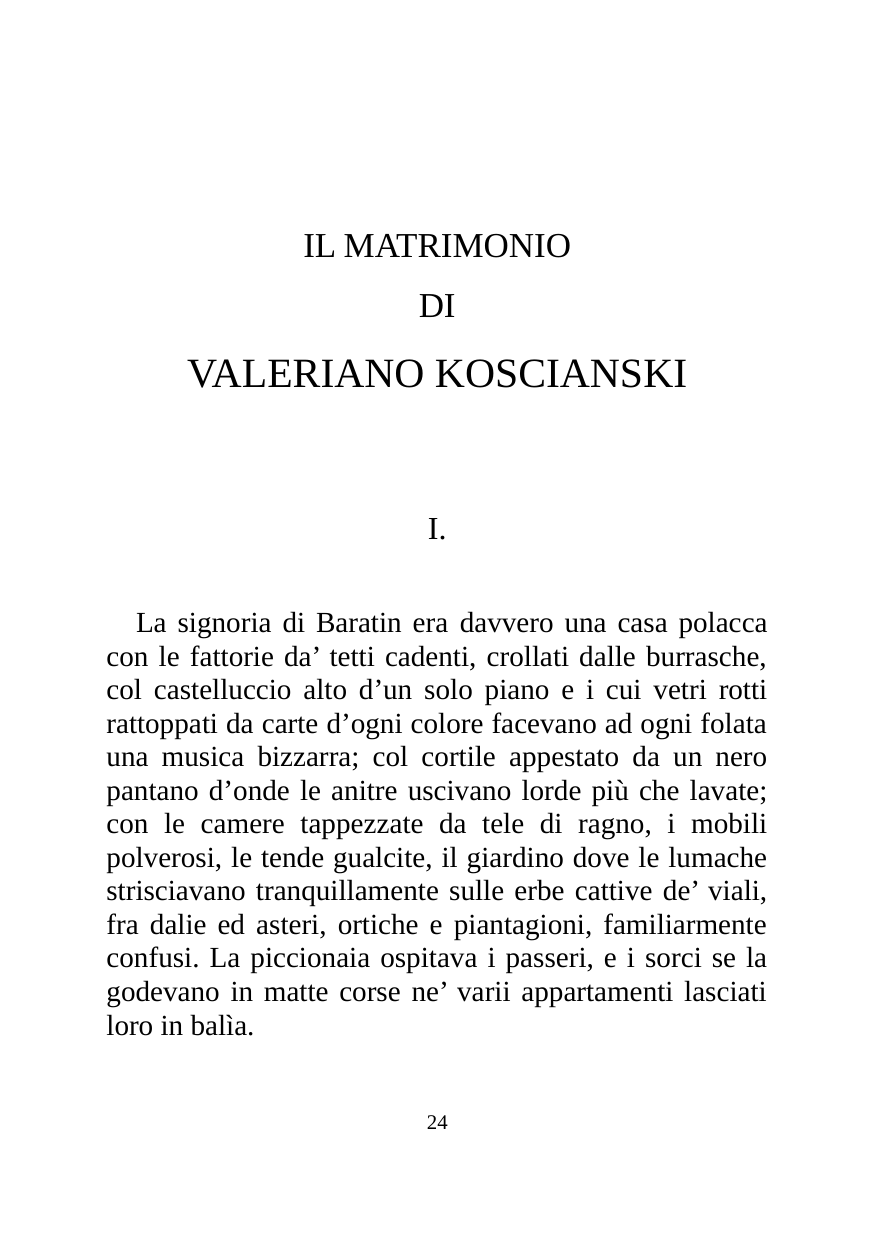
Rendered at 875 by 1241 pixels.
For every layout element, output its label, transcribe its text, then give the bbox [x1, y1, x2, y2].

subtitle I. [106, 509, 768, 546]
subtitle IL MATRIMONIO DI VALERIANO KOSCIANSKI [106, 224, 768, 397]
text La signoria di Baratin era davvero una casa polacca con le fattorie da’ tetti cadenti, crollati dalle burrasche, col castelluccio alto d’un solo piano e i cui vetri rotti rattoppati da carte d’ogni colore facevano ad ogni folata una musica bizzarra; col cortile appestato da un nero pantano d’onde le anitre uscivano lorde più che lavate; con le camere tappezzate da tele di ragno, i mobili polverosi, le tende gualcite, il giardino dove le lumache strisciavano tranquillamente sulle erbe cattive de’ viali, fra dalie ed asteri, ortiche e piantagioni, familiarmente confusi. La piccionaia ospitava i passeri, e i sorci se la godevano in matte corse ne’ varii appartamenti lasciati loro in balìa. [106, 605, 768, 1041]
